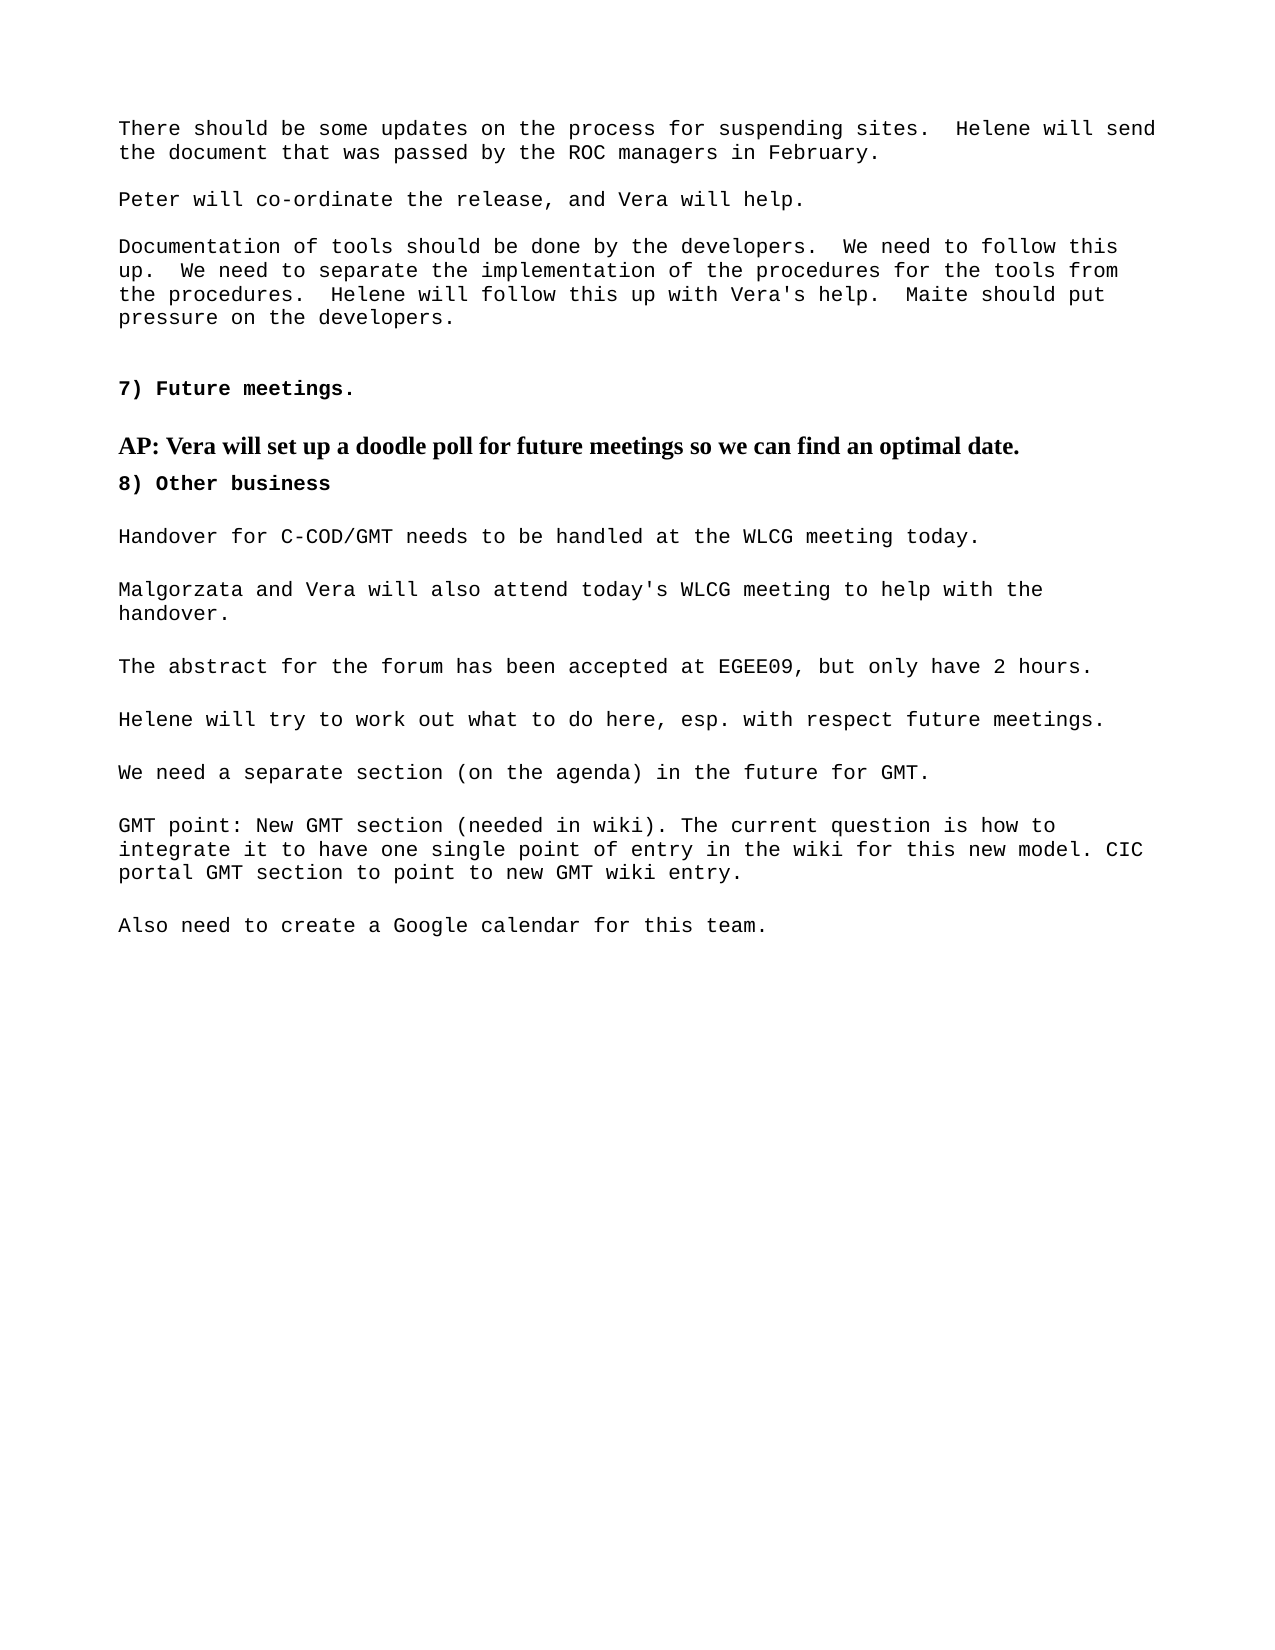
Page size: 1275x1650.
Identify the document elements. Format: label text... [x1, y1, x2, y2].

text Documentation of tools should be done by the developers. We need to follow this up. We need to separate the implementation of the procedures for the tools from the procedures. Helene will follow this up with Vera's help. Maite should put pressure on the developers. [118, 236, 1157, 331]
text Helene will try to work out what to do here, esp. with respect future meetings. [118, 709, 1157, 732]
text We need a separate section (on the agenda) in the future for GMT. [118, 762, 1157, 786]
text GMT point: New GMT section (needed in wiki). The current question is how to integrate it to have one single point of entry in the wiki for this new model. CIC portal GMT section to point to new GMT wiki entry. [118, 815, 1157, 886]
text AP: Vera will set up a doodle poll for future meetings so we can find an optimal date. [118, 431, 1157, 460]
text The abstract for the forum has been accepted at EGEE09, but only have 2 hours. [118, 656, 1157, 679]
text 7) Future meetings. [118, 378, 1157, 402]
text Handover for C-COD/GMT needs to be handled at the WLCG meeting today. [118, 526, 1157, 549]
text Peter will co-ordinate the release, and Vera will help. [118, 189, 1157, 213]
text There should be some updates on the process for suspending sites. Helene will send the document that was passed by the ROC managers in February. [118, 118, 1157, 165]
text Also need to create a Google calendar for this team. [118, 915, 1157, 939]
text 8) Other business [118, 473, 1157, 496]
text Malgorzata and Vera will also attend today's WLCG meeting to help with the handover. [118, 579, 1157, 626]
